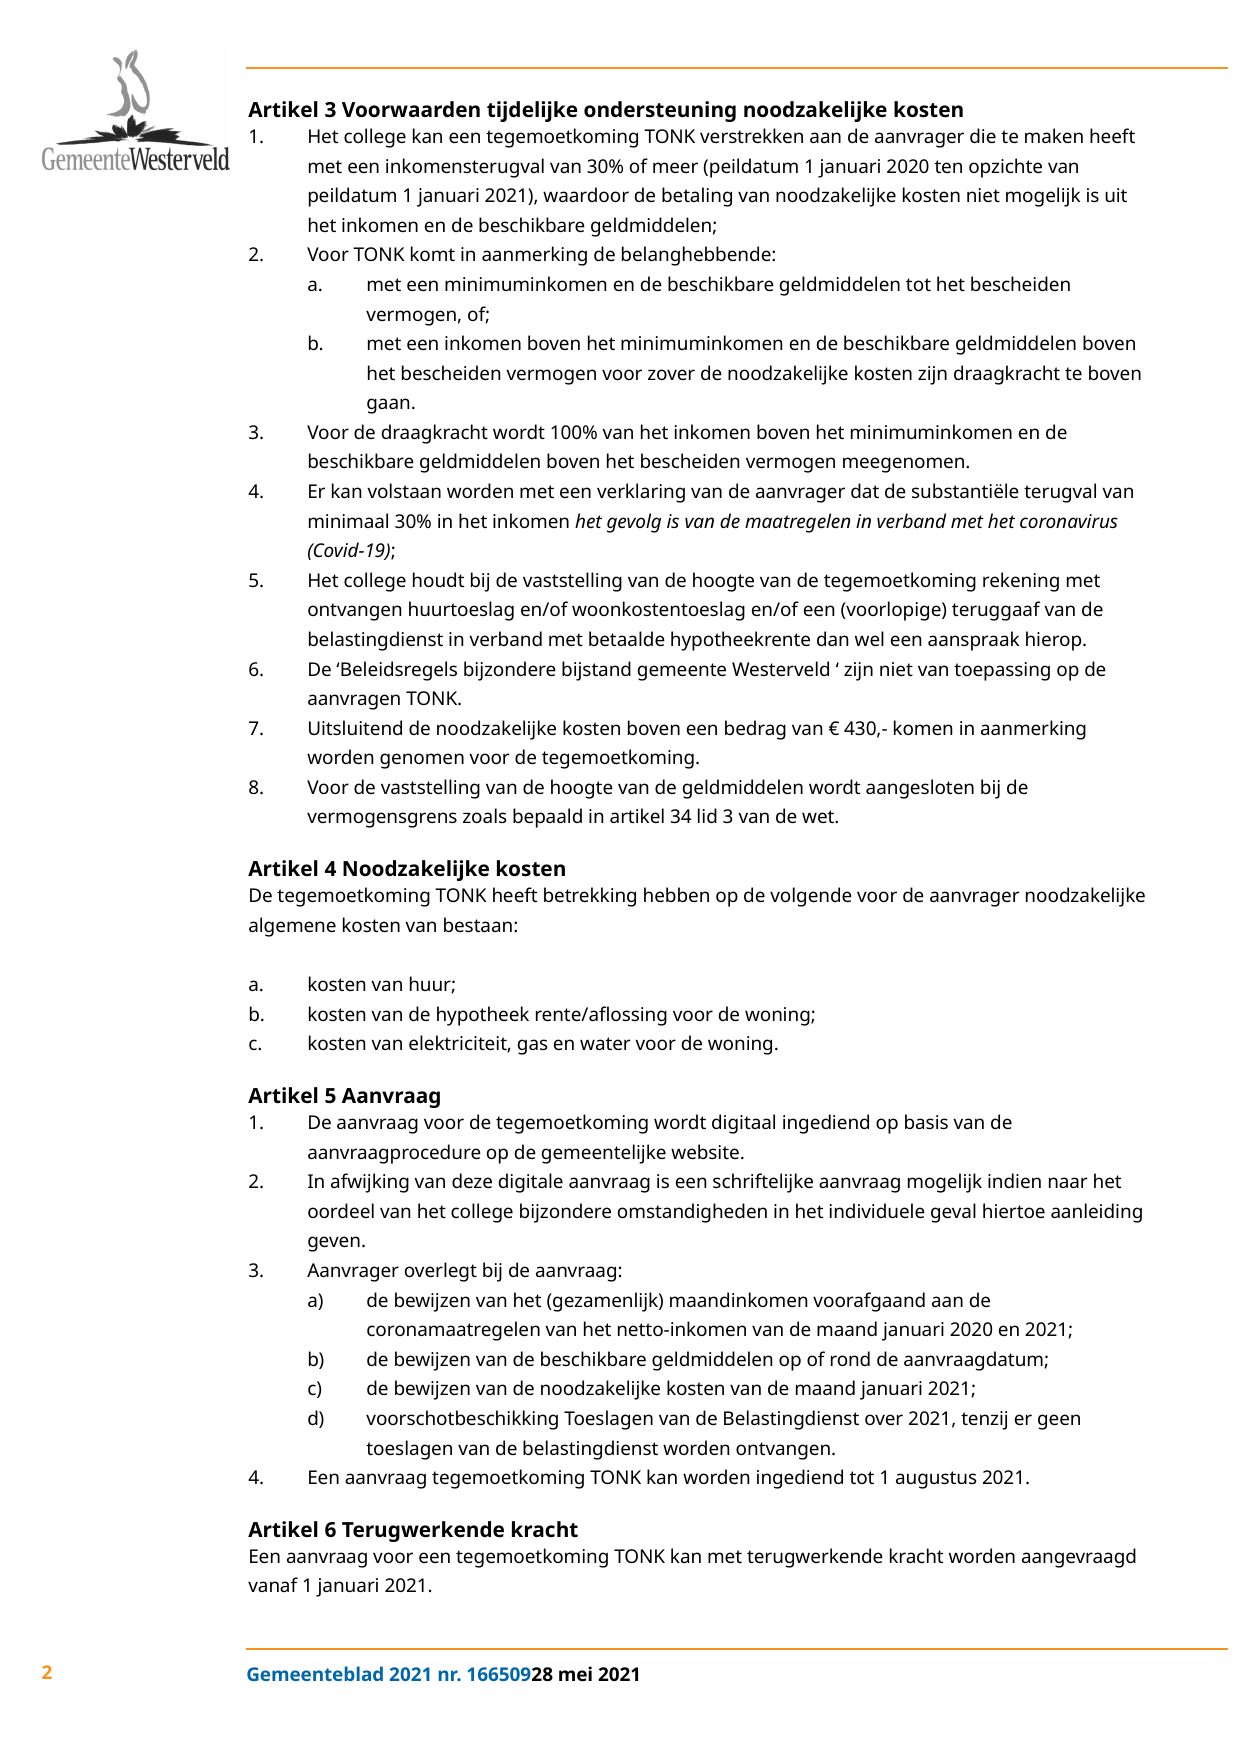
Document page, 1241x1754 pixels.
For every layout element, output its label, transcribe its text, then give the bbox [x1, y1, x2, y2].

list Het college kan een tegemoetkoming TONK verstrekken aan de aanvrager die te maken heeft met een inkomensterugval van 30% of meer (peildatum 1 januari 2020 ten opzichte van peildatum 1 januari 2021), waardoor de betaling van noodzakelijke kosten niet mogelijk is uit het inkomen en de beschikbare geldmiddelen; [248, 123, 1152, 238]
text Artikel 5 Aanvraag [248, 1081, 1152, 1109]
list De ‘Beleidsregels bijzondere bijstand gemeente Westerveld ‘ zijn niet van toepassing op de aanvragen TONK. [248, 656, 1152, 711]
list kosten van elektriciteit, gas en water voor de woning. [248, 1030, 1152, 1056]
text Artikel 3 Voorwaarden tijdelijke ondersteuning noodzakelijke kosten [248, 95, 1152, 123]
list Voor de vaststelling van de hoogte van de geldmiddelen wordt aangesloten bij de vermogensgrens zoals bepaald in artikel 34 lid 3 van de wet. [248, 774, 1152, 829]
list Een aanvraag tegemoetkoming TONK kan worden ingediend tot 1 augustus 2021. [248, 1464, 1152, 1490]
list kosten van huur; [248, 971, 1152, 997]
list Voor de draagkracht wordt 100% van het inkomen boven het minimuminkomen en de beschikbare geldmiddelen boven het bescheiden vermogen meegenomen. [248, 419, 1152, 474]
text Artikel 6 Terugwerkende kracht [248, 1515, 1152, 1543]
list In afwijking van deze digitale aanvraag is een schriftelijke aanvraag mogelijk indien naar het oordeel van het college bijzondere omstandigheden in het individuele geval hiertoe aanleiding geven. [248, 1168, 1152, 1253]
list met een minimuminkomen en de beschikbare geldmiddelen tot het bescheiden vermogen, of; [307, 271, 1152, 326]
list met een inkomen boven het minimuminkomen en de beschikbare geldmiddelen boven het bescheiden vermogen voor zover de noodzakelijke kosten zijn draagkracht te boven gaan. [307, 330, 1152, 415]
text Een aanvraag voor een tegemoetkoming TONK kan met terugwerkende kracht worden aangevraagd vanaf 1 januari 2021. [248, 1543, 1152, 1598]
text Artikel 4 Noodzakelijke kosten [248, 854, 1152, 882]
list Het college houdt bij de vaststelling van de hoogte van de tegemoetkoming rekening met ontvangen huurtoeslag en/of woonkostentoeslag en/of een (voorlopige) teruggaaf van de belastingdienst in verband met betaalde hypotheekrente dan wel een aanspraak hierop. [248, 567, 1152, 652]
picture [41, 47, 231, 172]
list De aanvraag voor de tegemoetkoming wordt digitaal ingediend op basis van de aanvraagprocedure op de gemeentelijke website. [248, 1109, 1152, 1164]
list de bewijzen van de beschikbare geldmiddelen op of rond de aanvraagdatum; [307, 1346, 1152, 1372]
list Uitsluitend de noodzakelijke kosten boven een bedrag van € 430,- komen in aanmerking worden genomen voor de tegemoetkoming. [248, 715, 1152, 770]
list Voor TONK komt in aanmerking de belanghebbende: [248, 242, 1152, 267]
list kosten van de hypotheek rente/aflossing voor de woning; [248, 1001, 1152, 1027]
text De tegemoetkoming TONK heeft betrekking hebben op de volgende voor de aanvrager noodzakelijke algemene kosten van bestaan: [248, 882, 1152, 938]
list Er kan volstaan worden met een verklaring van de aanvrager dat de substantiële terugval van minimaal 30% in het inkomen het gevolg is van de maatregelen in verband met het coronavirus (Covid-19); [248, 478, 1152, 563]
list voorschotbeschikking Toeslagen van de Belastingdienst over 2021, tenzij er geen toeslagen van de belastingdienst worden ontvangen. [307, 1405, 1152, 1460]
list de bewijzen van de noodzakelijke kosten van de maand januari 2021; [307, 1376, 1152, 1401]
list Aanvrager overlegt bij de aanvraag: [248, 1257, 1152, 1283]
list de bewijzen van het (gezamenlijk) maandinkomen voorafgaand aan de coronamaatregelen van het netto-inkomen van de maand januari 2020 en 2021; [307, 1287, 1152, 1342]
